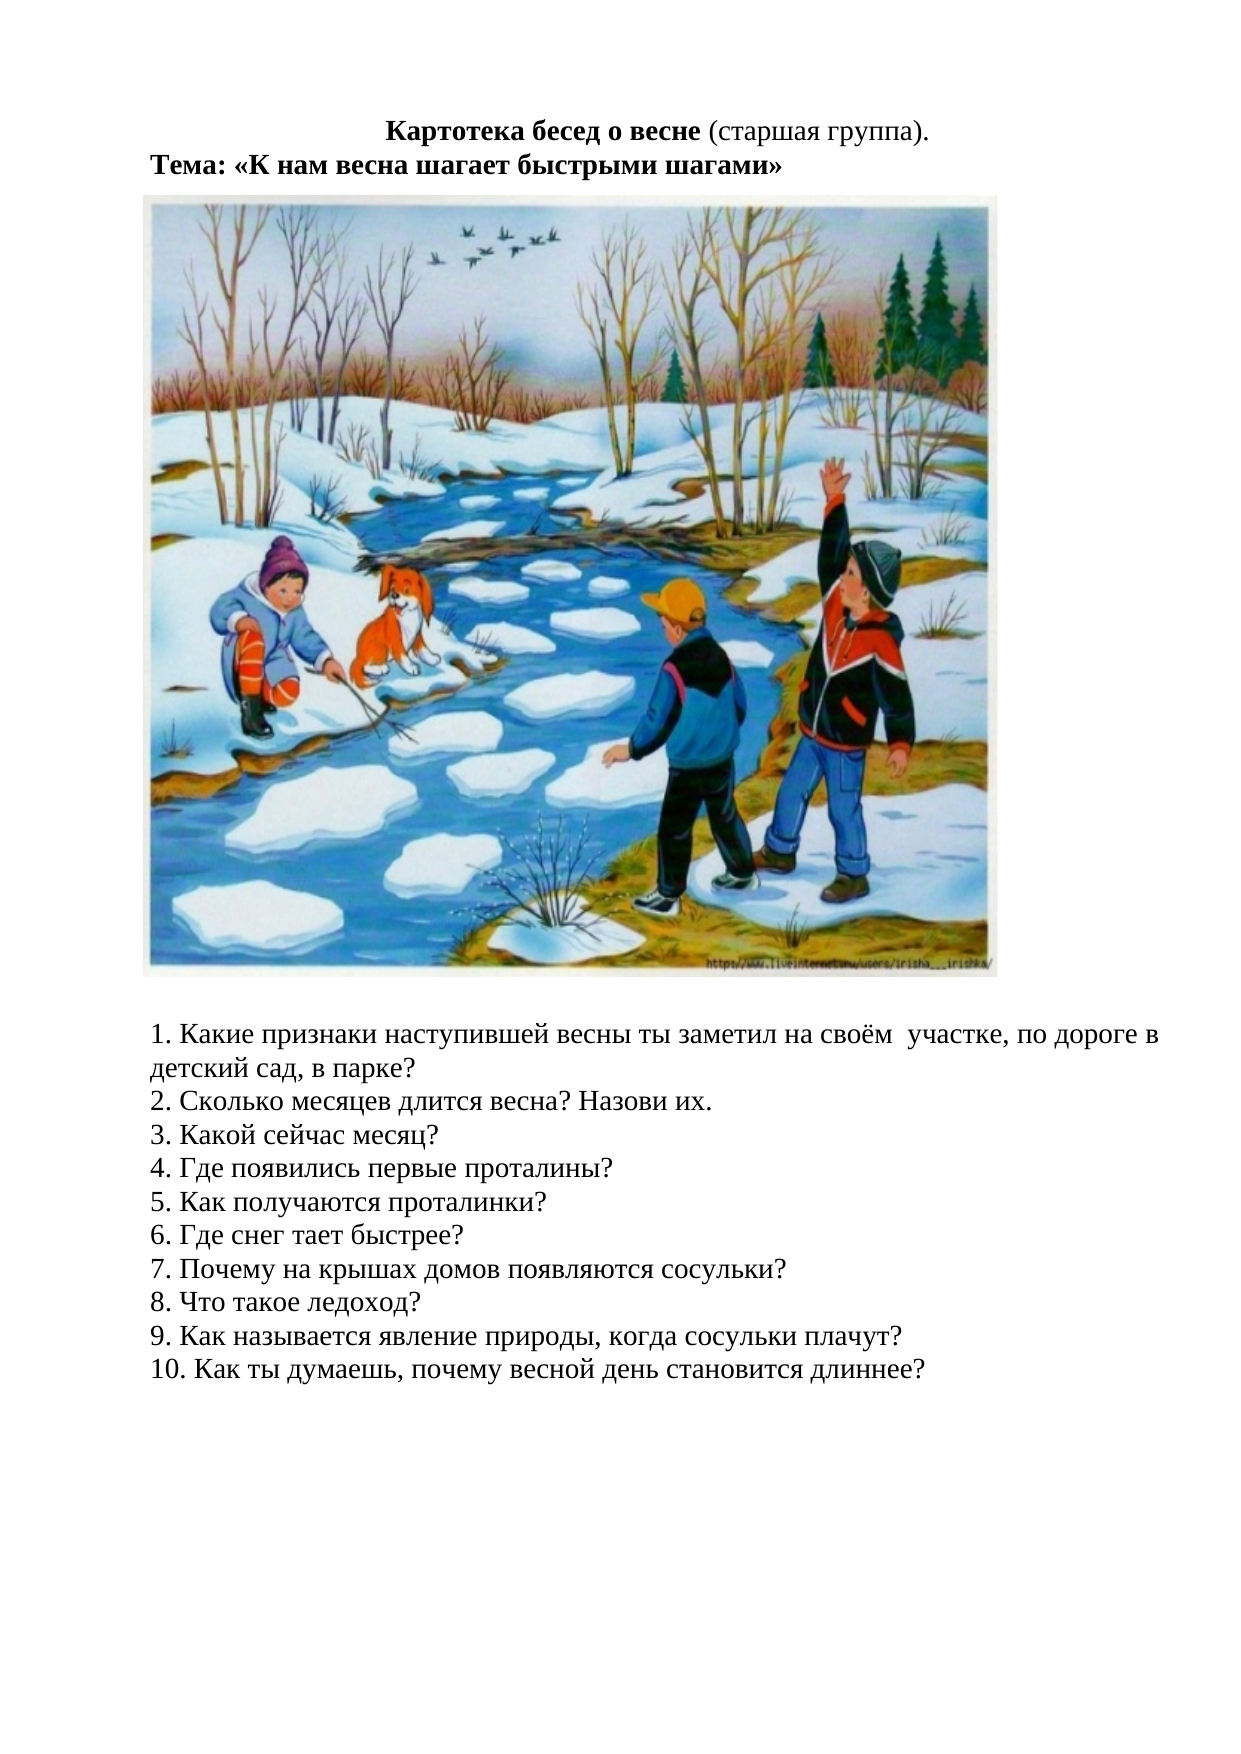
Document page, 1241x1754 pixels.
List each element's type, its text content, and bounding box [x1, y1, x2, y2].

text 2. Сколько месяцев длится весна? Назови их. [150, 1083, 1165, 1117]
text 7. Почему на крышах домов появляются сосульки? [150, 1251, 1165, 1284]
text Тема: «К нам весна шагает быстрыми шагами» [150, 147, 1165, 181]
text 4. Где появились первые проталины? [150, 1150, 1165, 1184]
text 3. Какой сейчас месяц? [150, 1117, 1165, 1150]
text 1. Какие признаки наступившей весны ты заметил на своём участке, по дороге в детский сад, в парке? [150, 1016, 1165, 1083]
text 9. Как называется явление природы, когда сосульки плачут? [150, 1318, 1165, 1352]
text 8. Что такое ледоход? [150, 1284, 1165, 1318]
text 5. Как получаются проталинки? [150, 1184, 1165, 1217]
text 10. Как ты думаешь, почему весной день становится длиннее? [150, 1352, 1165, 1385]
text 6. Где снег тает быстрее? [150, 1217, 1165, 1251]
text Картотека бесед о весне (старшая группа). [150, 113, 1165, 147]
